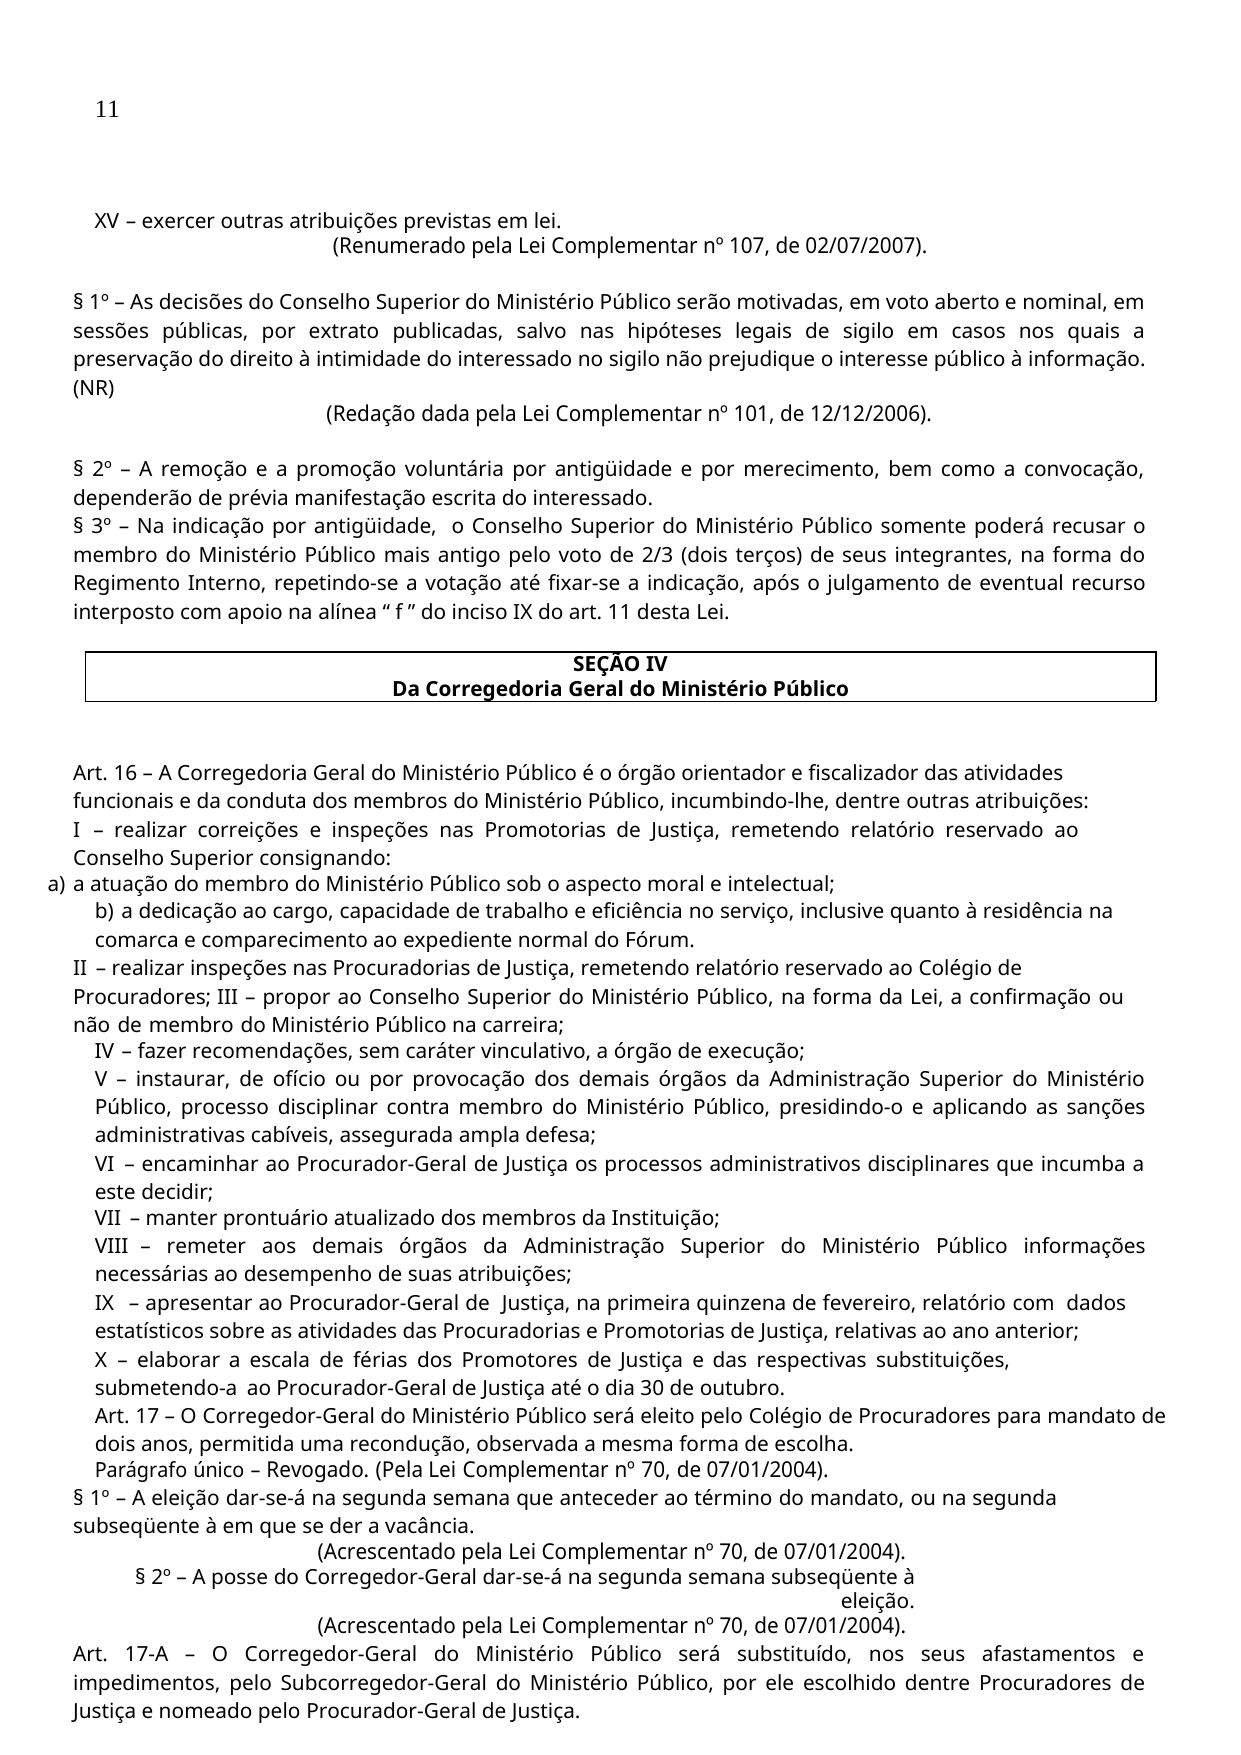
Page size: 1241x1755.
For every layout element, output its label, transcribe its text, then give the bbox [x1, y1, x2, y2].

subtitle (Acrescentado pela Lei Complementar nº 70, de 07/01/2004). [73, 1613, 906, 1639]
list – remeter aos demais órgãos da Administração Superior do Ministério Público informações necessárias ao desempenho de suas atribuições; [94, 1231, 1147, 1288]
text Parágrafo único – Revogado. (Pela Lei Complementar nº 70, de 07/01/2004). [94, 1458, 1168, 1483]
subtitle (Acrescentado pela Lei Complementar nº 70, de 07/01/2004). [73, 1540, 906, 1564]
list – elaborar a escala de férias dos Promotores de Justiça e das respectivas substituições, submetendo-a ao Procurador-Geral de Justiça até o dia 30 de outubro. [94, 1345, 1147, 1401]
list – encaminhar ao Procurador-Geral de Justiça os processos administrativos disciplinares que incumba a este decidir; [94, 1149, 1146, 1206]
text § 3º – Na indicação por antigüidade, o Conselho Superior do Ministério Público somente poderá recusar o membro do Ministério Público mais antigo pelo voto de 2/3 (dois terços) de seus integrantes, na forma do Regimento Interno, repetindo-se a votação até fixar-se a indicação, após o julgamento de eventual recurso interposto com apoio na alínea “ f ” do inciso IX do art. 11 desta Lei. [73, 512, 1147, 625]
text Art. 17-A – O Corregedor-Geral do Ministério Público será substituído, nos seus afastamentos e impedimentos, pelo Subcorregedor-Geral do Ministério Público, por ele escolhido dentre Procuradores de Justiça e nomeado pelo Procurador-Geral de Justiça. [73, 1639, 1146, 1724]
list – apresentar ao Procurador-Geral de Justiça, na primeira quinzena de fevereiro, relatório com dados estatísticos sobre as atividades das Procuradorias e Promotorias de Justiça, relativas ao ano anterior; [94, 1288, 1146, 1345]
text § 1º – A eleição dar-se-á na segunda semana que anteceder ao término do mandato, ou na segunda subseqüente à em que se der a vacância. [73, 1483, 1147, 1540]
list – manter prontuário atualizado dos membros da Instituição; [94, 1206, 1168, 1231]
list a atuação do membro do Ministério Público sob o aspecto moral e intelectual; [47, 872, 1168, 896]
list – realizar correições e inspeções nas Promotorias de Justiça, remetendo relatório reservado ao Conselho Superior consignando: [73, 815, 1146, 872]
list – realizar inspeções nas Procuradorias de Justiça, remetendo relatório reservado ao Colégio de Procuradores; III – propor ao Conselho Superior do Ministério Público, na forma da Lei, a confirmação ou não de membro do Ministério Público na carreira; [73, 953, 1146, 1039]
list – exercer outras atribuições previstas em lei. [94, 208, 1168, 233]
text § 2º – A posse do Corregedor-Geral dar-se-á na segunda semana subseqüente à eleição. [73, 1564, 915, 1613]
subtitle (Renumerado pela Lei Complementar nº 107, de 02/07/2007). [333, 233, 1168, 259]
text SEÇÃO IV [390, 653, 850, 676]
text Da Corregedoria Geral do Ministério Público [390, 677, 850, 701]
subtitle (Redação dada pela Lei Complementar nº 101, de 12/12/2006). [326, 401, 1168, 426]
text Art. 16 – A Corregedoria Geral do Ministério Público é o órgão orientador e fiscalizador das atividades funcionais e da conduta dos membros do Ministério Público, incumbindo-lhe, dentre outras atribuições: [73, 758, 1147, 815]
list a dedicação ao cargo, capacidade de trabalho e eficiência no serviço, inclusive quanto à residência na comarca e comparecimento ao expediente normal do Fórum. [94, 896, 1146, 953]
list – instaurar, de ofício ou por provocação dos demais órgãos da Administração Superior do Ministério Público, processo disciplinar contra membro do Ministério Público, presidindo-o e aplicando as sanções administrativas cabíveis, assegurada ampla defesa; [94, 1064, 1147, 1149]
list – fazer recomendações, sem caráter vinculativo, a órgão de execução; [94, 1039, 1168, 1064]
text Art. 17 – O Corregedor-Geral do Ministério Público será eleito pelo Colégio de Procuradores para mandato de dois anos, permitida uma recondução, observada a mesma forma de escolha. [94, 1401, 1168, 1458]
text § 1º – As decisões do Conselho Superior do Ministério Público serão motivadas, em voto aberto e nominal, em sessões públicas, por extrato publicadas, salvo nas hipóteses legais de sigilo em casos nos quais a preservação do direito à intimidade do interessado no sigilo não prejudique o interesse público à informação. (NR) [73, 287, 1147, 401]
text § 2º – A remoção e a promoção voluntária por antigüidade e por merecimento, bem como a convocação, dependerão de prévia manifestação escrita do interessado. [73, 454, 1146, 511]
